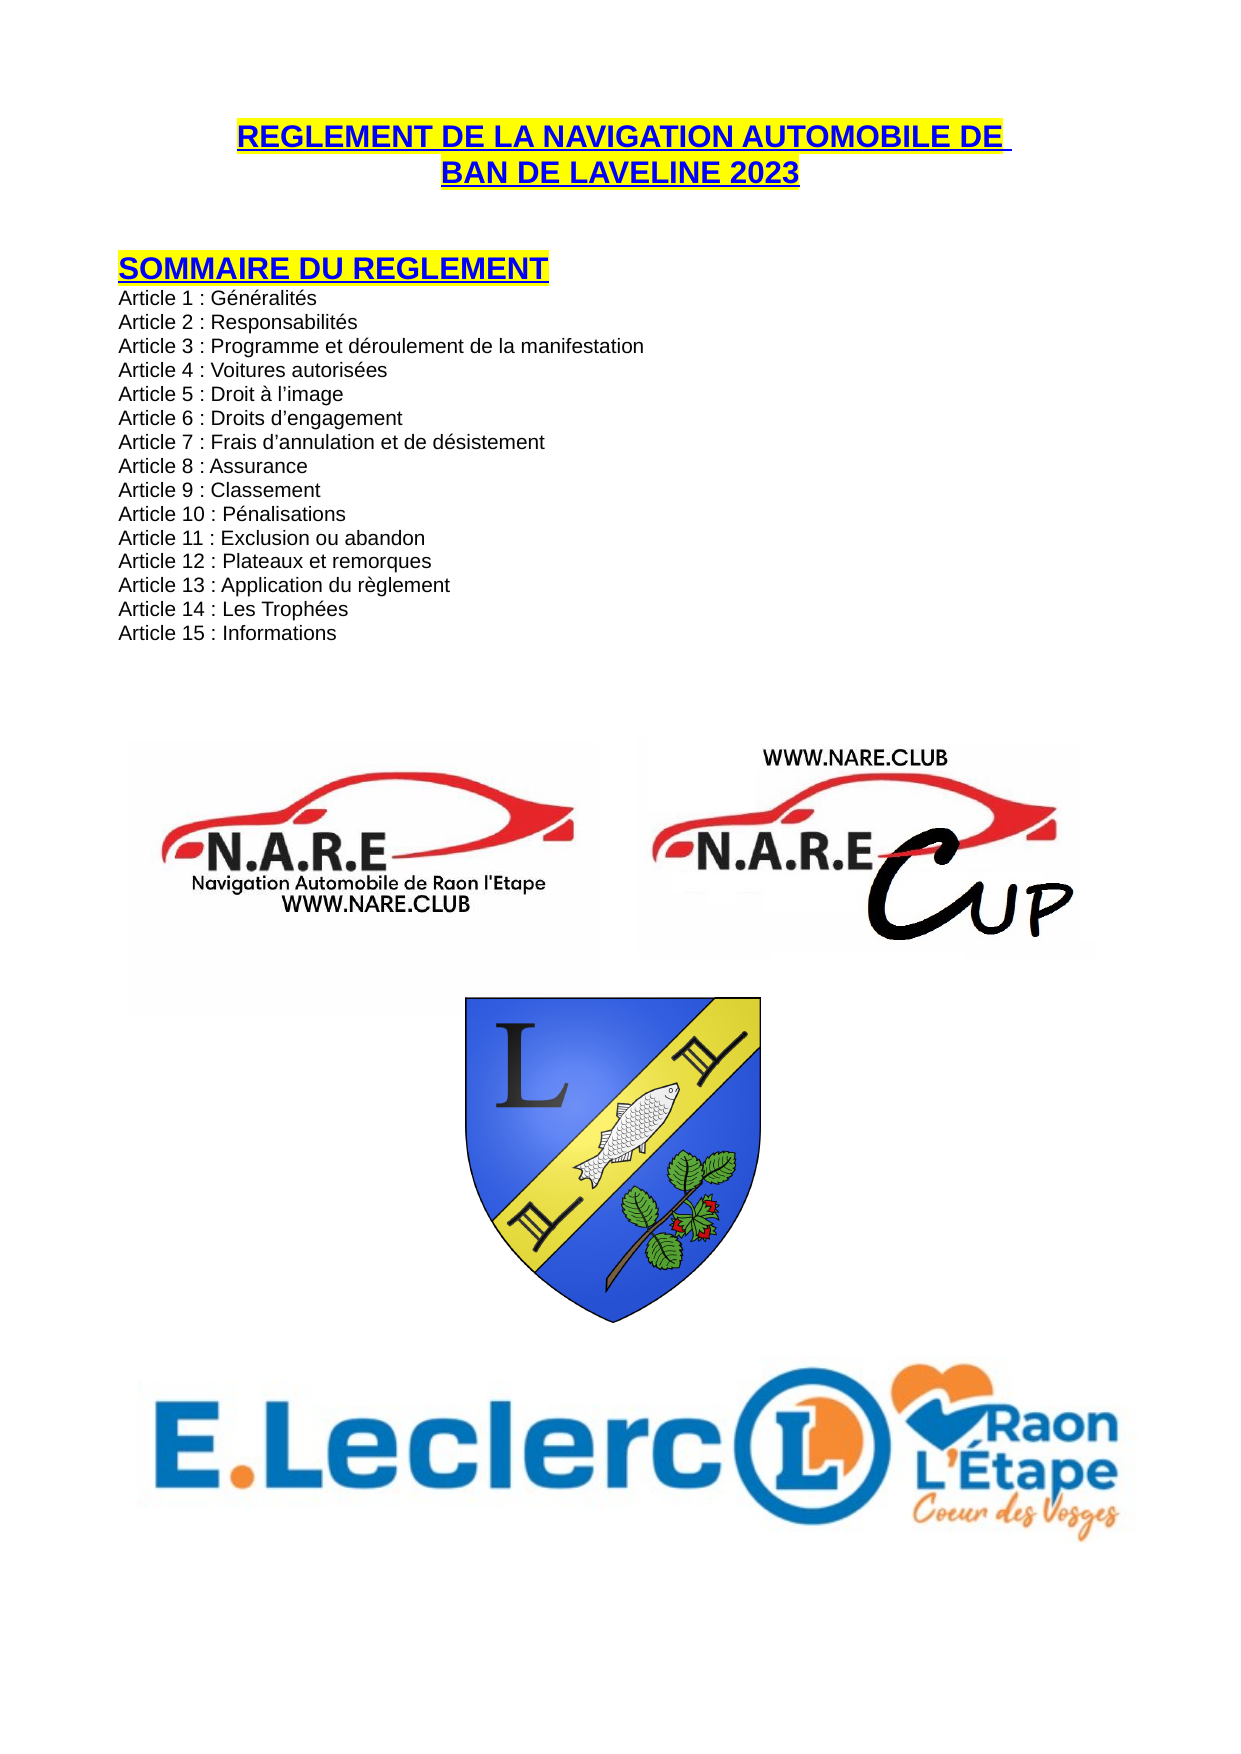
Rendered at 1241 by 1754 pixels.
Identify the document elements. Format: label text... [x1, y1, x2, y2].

text Article 8 : Assurance [118, 453, 1122, 477]
text Article 12 : Plateaux et remorques [118, 549, 1122, 573]
text Article 1 : Généralités [118, 286, 1122, 310]
text Article 4 : Voitures autorisées [118, 358, 1122, 382]
text Article 13 : Application du règlement [118, 573, 1122, 597]
text Article 7 : Frais d’annulation et de désistement [118, 429, 1122, 453]
text SOMMAIRE DU REGLEMENT [118, 250, 1122, 286]
text Article 6 : Droits d’engagement [118, 406, 1122, 429]
text Article 11 : Exclusion ou abandon [118, 525, 1122, 549]
picture [127, 693, 761, 1323]
text Article 15 : Informations [118, 621, 1122, 645]
text REGLEMENT DE LA NAVIGATION AUTOMOBILE DE [118, 118, 1122, 154]
picture [637, 689, 1097, 958]
text Article 5 : Droit à l’image [118, 382, 1122, 406]
text Article 9 : Classement [118, 477, 1122, 501]
text Article 10 : Pénalisations [118, 501, 1122, 525]
picture [137, 1356, 1138, 1543]
text BAN DE LAVELINE 2023 [118, 154, 1122, 190]
text Article 2 : Responsabilités [118, 310, 1122, 334]
text Article 3 : Programme et déroulement de la manifestation [118, 334, 1122, 358]
text Article 14 : Les Trophées [118, 597, 1122, 621]
